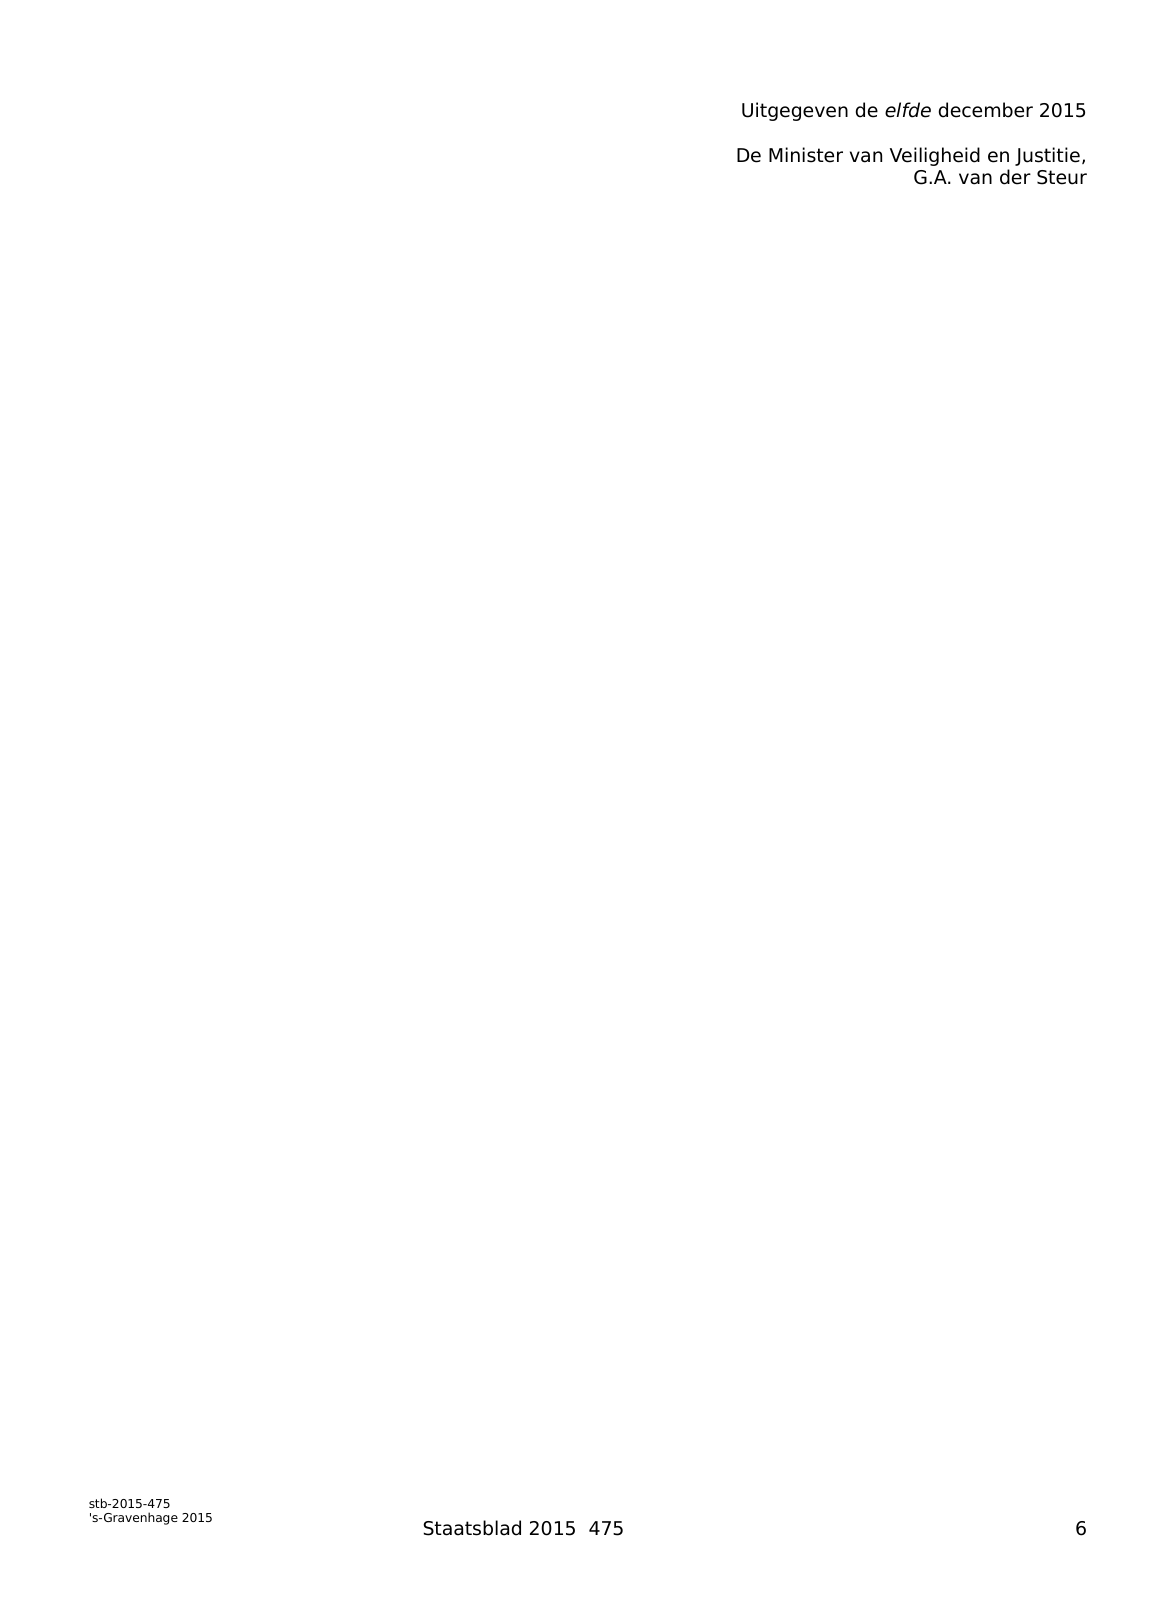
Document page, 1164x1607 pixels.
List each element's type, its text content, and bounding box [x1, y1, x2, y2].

text stb-2015-475 [88, 1497, 323, 1511]
text 's-Gravenhage 2015 [88, 1511, 323, 1525]
text De Minister van Veiligheid en Justitie, G.A. van der Steur [422, 144, 1087, 188]
text Uitgegeven de elfde december 2015 [422, 100, 1087, 122]
